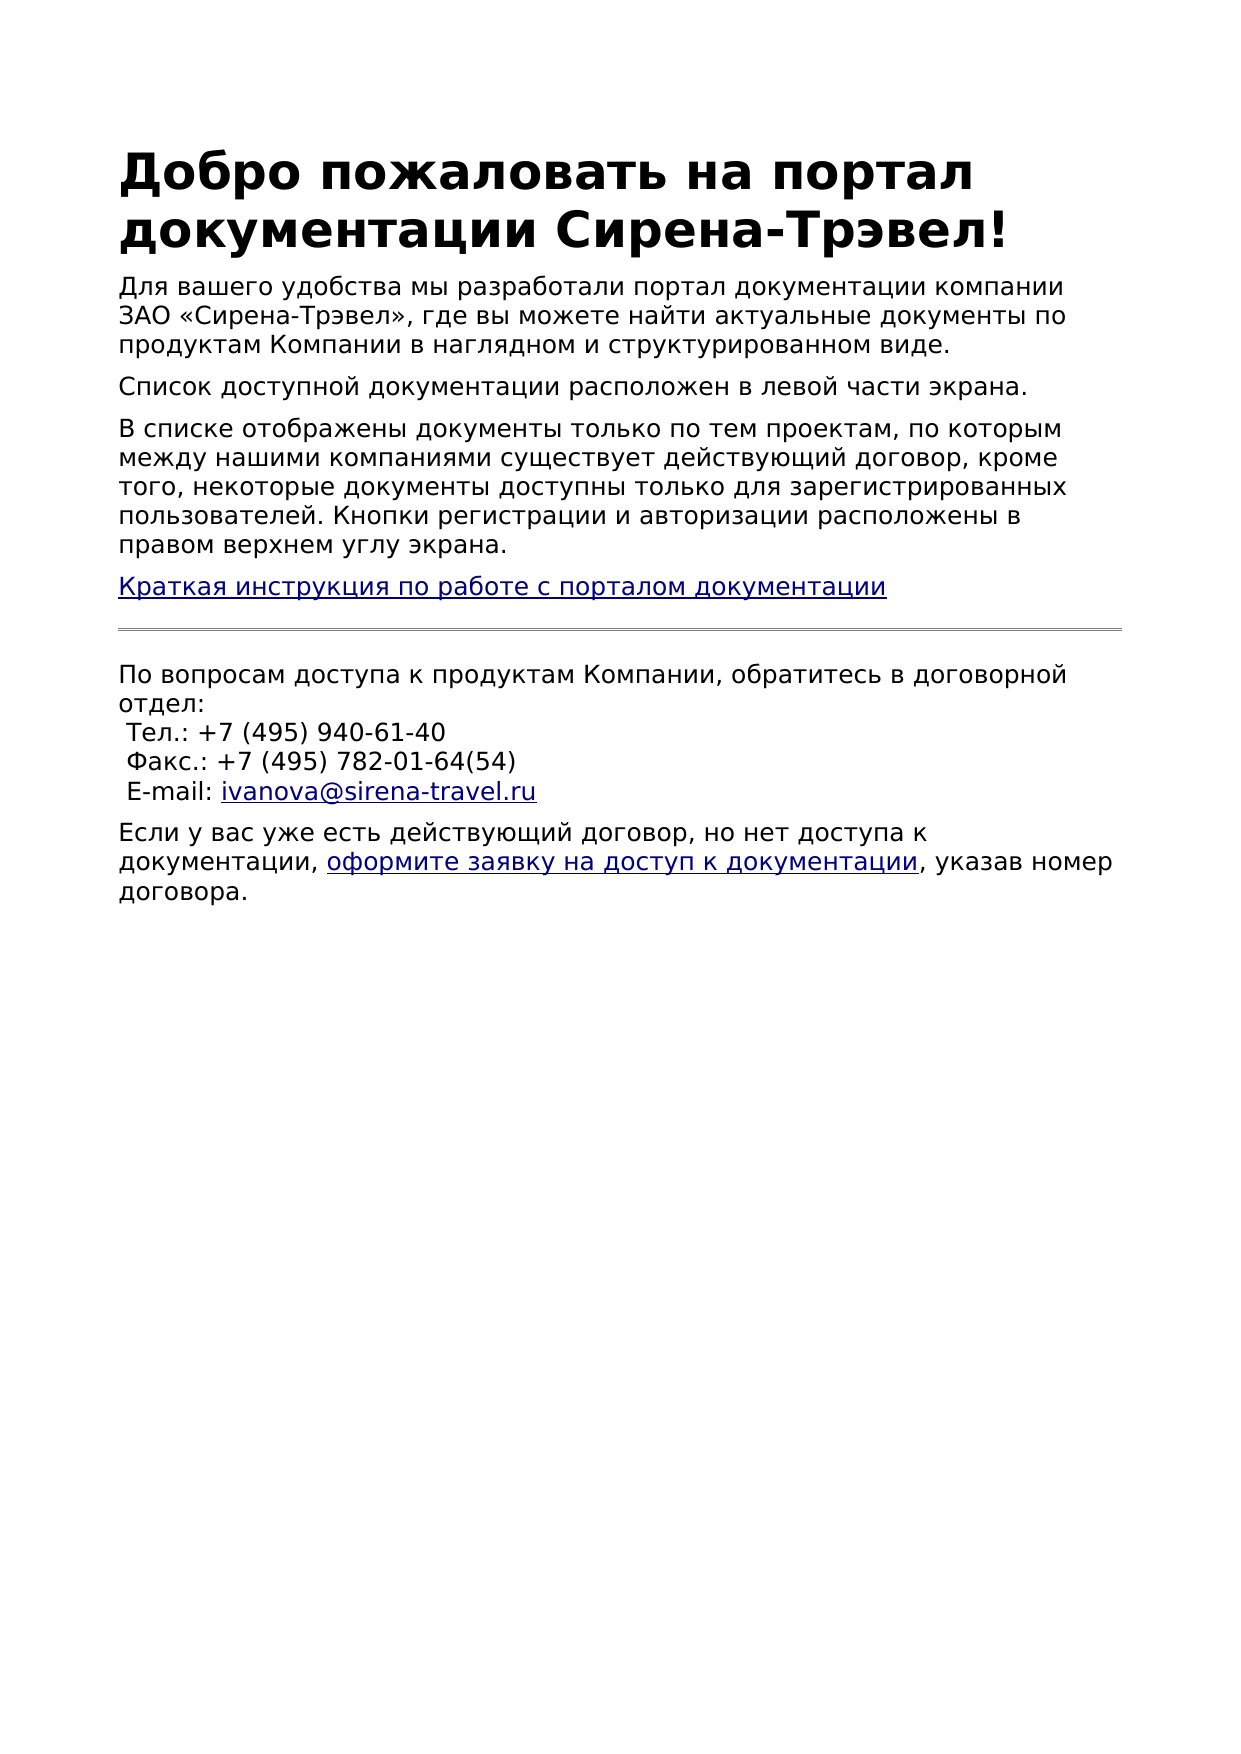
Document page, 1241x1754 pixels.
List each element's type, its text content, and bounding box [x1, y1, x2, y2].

text В списке отображены документы только по тем проектам, по которым между нашими компаниями существует действующий договор, кроме того, некоторые документы доступны только для зарегистрированных пользователей. Кнопки регистрации и авторизации расположены в правом верхнем углу экрана. [118, 414, 1122, 559]
text Краткая инструкция по работе с порталом документации [118, 572, 1122, 601]
subtitle Добро пожаловать на портал документации Сирена-Трэвел! [118, 143, 1122, 259]
text Если у вас уже есть действующий договор, но нет доступа к документации, оформите заявку на доступ к документации, указав номер договора. [118, 818, 1122, 906]
text Для вашего удобства мы разработали портал документации компании ЗАО «Сирена-Трэвел», где вы можете найти актуальные документы по продуктам Компании в наглядном и структурированном виде. [118, 272, 1122, 359]
text По вопросам доступа к продуктам Компании, обратитесь в договорной отдел: Тел.: +7 (495) 940-61-40 Факс.: +7 (495) 782-01-64(54) E-mail: ivanova@sirena-travel.ru [118, 660, 1122, 806]
text Список доступной документации расположен в левой части экрана. [118, 372, 1122, 401]
